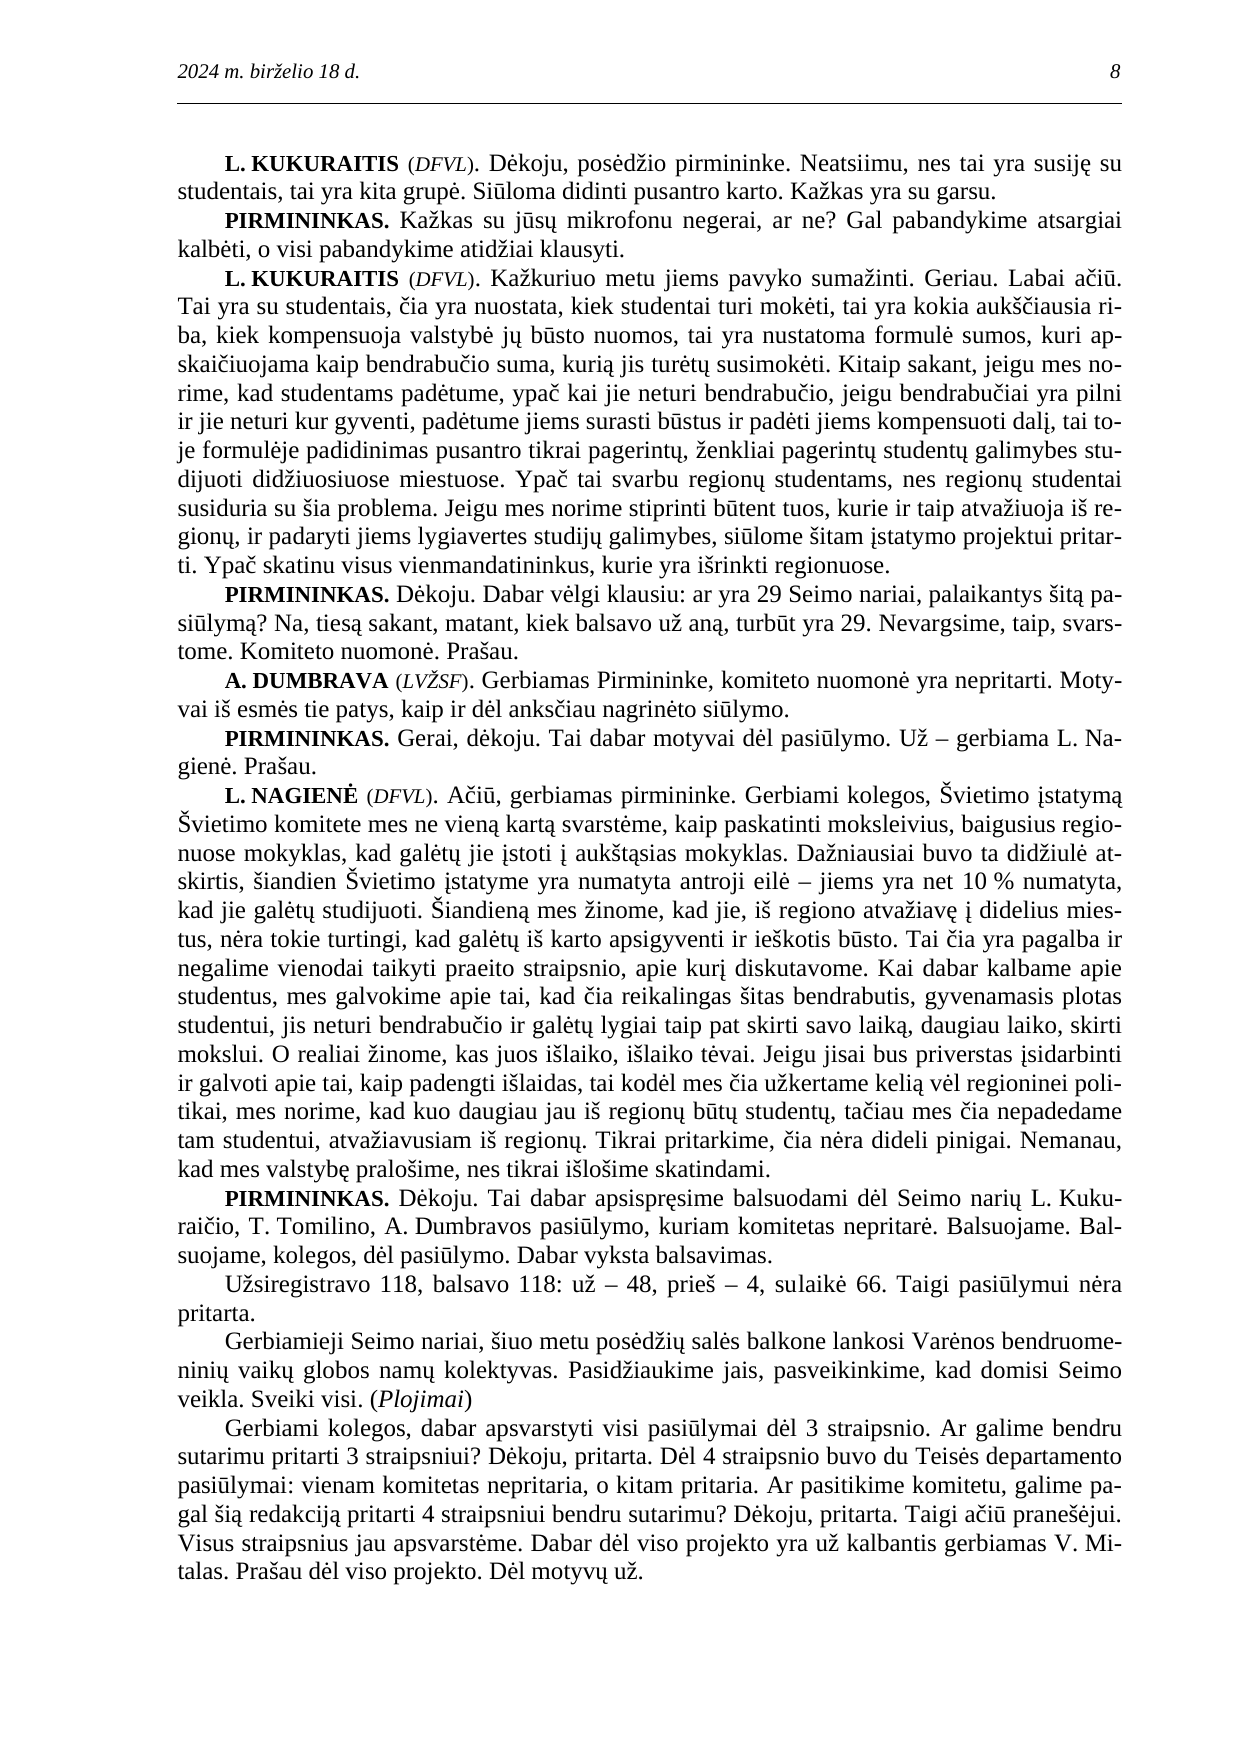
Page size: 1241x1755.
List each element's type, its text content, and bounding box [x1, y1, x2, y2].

text L. NAGIENĖ (DFVL). Ačiū, ger­bia­mas pir­mi­nin­ke. Ger­bia­mi ko­le­gos, Švie­ti­mo įsta­ty­mą Švie­ti­mo ko­mi­te­te mes ne vie­ną kar­tą svars­tė­me, kaip pa­ska­tin­ti moks­lei­vius, bai­gu­sius re­gio­nuo­se mo­kyk­las, kad ga­lė­tų jie įsto­ti į aukš­tą­sias mo­kyk­las. Daž­niau­siai bu­vo ta di­džiu­lė at­skir­tis, šian­dien Švie­ti­mo įsta­ty­me yra nu­ma­ty­ta ant­ro­ji ei­lė – jiems yra net 10 % nu­ma­ty­ta, kad jie ga­lė­tų stu­di­juo­ti. Šian­die­ną mes ži­no­me, kad jie, iš re­gio­no at­va­žia­vę į di­de­lius mies­tus, nė­ra to­kie tur­tin­gi, kad ga­lė­tų iš kar­to ap­si­gy­ven­ti ir ieš­ko­tis būs­to. Tai čia yra pa­gal­ba ir ne­ga­li­me vie­no­dai tai­ky­ti pra­ei­to straips­nio, apie ku­rį dis­ku­ta­vo­me. Kai da­bar kal­ba­me apie stu­den­tus, mes gal­vo­ki­me apie tai, kad čia rei­ka­lin­gas ši­tas ben­dra­bu­tis, gy­ve­na­ma­sis plo­tas stu­den­tui, jis ne­tu­ri ben­dra­bu­čio ir ga­lė­tų ly­giai taip pat skir­ti sa­vo lai­ką, dau­giau lai­ko, skir­ti moks­lui. O re­a­liai ži­no­me, kas juos iš­lai­ko, iš­lai­ko tė­vai. Jei­gu ji­sai bus pri­vers­tas įsi­dar­bin­ti ir gal­vo­ti apie tai, kaip pa­deng­ti iš­lai­das, tai ko­dėl mes čia už­ker­ta­me ke­lią vėl re­gio­ni­nei po­li­ti­kai, mes no­ri­me, kad kuo dau­giau jau iš re­gio­nų bū­tų stu­den­tų, ta­čiau mes čia ne­pa­de­da­me tam stu­den­tui, at­va­žia­vu­siam iš re­gio­nų. Tik­rai pri­tar­ki­me, čia nė­ra di­de­li pi­ni­gai. Ne­ma­nau, kad mes vals­ty­bę pra­lo­ši­me, nes tik­rai iš­lo­ši­me ska­tin­da­mi. [177, 780, 1122, 1183]
text PIRMININKAS. Kaž­kas su jū­sų mik­ro­fo­nu ne­ge­rai, ar ne? Gal pa­ban­dy­ki­me at­sar­giai kal­bė­ti, o vi­si pa­ban­dy­ki­me ati­džiai klau­sy­ti. [177, 205, 1122, 263]
text Ger­bia­mie­ji Sei­mo na­riai, šiuo me­tu po­sė­džių sa­lės bal­ko­ne lan­ko­si Va­rė­nos ben­druo­me­ni­nių vai­kų glo­bos na­mų ko­lek­ty­vas. Pa­si­džiau­ki­me jais, pa­svei­kin­ki­me, kad do­mi­si Sei­mo veik­la. Svei­ki vi­si. (Plo­ji­mai) [177, 1326, 1122, 1413]
text PIRMININKAS. Dė­ko­ju. Da­bar vėl­gi klau­siu: ar yra 29 Sei­mo na­riai, pa­lai­kan­tys ši­tą pa­siū­ly­mą? Na, tie­są sa­kant, ma­tant, kiek bal­sa­vo už aną, tur­būt yra 29. Ne­varg­si­me, taip, svars­to­me. Ko­mi­te­to nuo­mo­nė. Pra­šau. [177, 579, 1122, 665]
text L. KUKURAITIS (DFVL). Dė­ko­ju, po­sė­džio pir­mi­nin­ke. Ne­at­si­i­mu, nes tai yra su­si­ję su stu­den­tais, tai yra ki­ta gru­pė. Siū­lo­ma di­din­ti pus­an­tro kar­to. Kaž­kas yra su gar­su. [177, 148, 1122, 205]
text L. KUKURAITIS (DFVL). Kaž­ku­riuo me­tu jiems pa­vy­ko su­ma­žin­ti. Ge­riau. La­bai ačiū. Tai yra su stu­den­tais, čia yra nuo­sta­ta, kiek stu­den­tai tu­ri mo­kė­ti, tai yra ko­kia aukš­čiau­sia ri­ba, kiek kom­pen­suo­ja vals­ty­bė jų būs­to nuo­mos, tai yra nu­sta­to­ma for­mu­lė su­mos, ku­ri ap­skai­čiuo­ja­ma kaip ben­dra­bu­čio su­ma, ku­rią jis tu­rė­tų su­si­mo­kė­ti. Ki­taip sa­kant, jei­gu mes no­ri­me, kad stu­den­tams pa­dė­tu­me, ypač kai jie ne­tu­ri ben­dra­bu­čio, jei­gu ben­dra­bu­čiai yra pil­ni ir jie ne­tu­ri kur gy­ven­ti, pa­dė­tu­me jiems su­ras­ti būs­tus ir pa­dė­ti jiems kom­pen­suo­ti da­lį, tai to­je for­mu­lė­je pa­di­di­ni­mas pus­an­tro tik­rai pa­ge­rin­tų, žen­kliai pa­ge­rin­tų stu­den­tų ga­li­my­bes stu­di­juo­ti di­džiuo­siuo­se mies­tuo­se. Ypač tai svar­bu re­gio­nų stu­den­tams, nes re­gio­nų stu­den­tai su­si­du­ria su šia pro­ble­ma. Jei­gu mes no­ri­me stip­rin­ti bū­tent tuos, ku­rie ir taip at­va­žiuo­ja iš re­gio­nų, ir pa­da­ry­ti jiems ly­gia­ver­tes stu­di­jų ga­li­my­bes, siū­lo­me ši­tam įsta­ty­mo pro­jek­tui pri­tar­ti. Ypač ska­ti­nu vi­sus vien­man­da­ti­nin­kus, ku­rie yra iš­rink­ti re­gio­nuo­se. [177, 263, 1122, 579]
text Už­si­re­gist­ra­vo 118, bal­sa­vo 118: už – 48, prieš – 4, su­lai­kė 66. Tai­gi pa­siū­ly­mui nė­ra pritar­ta. [177, 1269, 1122, 1326]
text PIRMININKAS. Dė­ko­ju. Tai da­bar ap­si­sprę­si­me bal­suo­da­mi dėl Sei­mo na­rių L. Ku­ku­rai­čio, T. To­mi­li­no, A. Dumb­ra­vos pa­siū­ly­mo, ku­riam ko­mi­te­tas ne­pri­ta­rė. Bal­suo­ja­me. Bal­suo­ja­me, ko­le­gos, dėl pa­siū­ly­mo. Da­bar vyks­ta bal­sa­vi­mas. [177, 1183, 1122, 1269]
text PIRMININKAS. Ge­rai, dė­ko­ju. Tai da­bar mo­ty­vai dėl pa­siū­ly­mo. Už – ger­bia­ma L. Na­gie­nė. Pra­šau. [177, 723, 1122, 780]
text A. DUMBRAVA (LVŽSF). Ger­bia­mas Pir­mi­nin­ke, ko­mi­te­to nuo­mo­nė yra ne­pri­tar­ti. Mo­ty­vai iš es­mės tie pa­tys, kaip ir dėl anks­čiau nag­ri­nė­to siū­ly­mo. [177, 665, 1122, 723]
text Ger­bia­mi ko­le­gos, da­bar ap­svars­ty­ti vi­si pa­siū­ly­mai dėl 3 straips­nio. Ar ga­li­me ben­dru su­ta­ri­mu pri­tar­ti 3 straips­niui? Dė­ko­ju, pri­tar­ta. Dėl 4 straips­nio bu­vo du Tei­sės de­par­ta­men­to pa­siū­ly­mai: vie­nam ko­mi­te­tas ne­pri­ta­ria, o ki­tam pri­ta­ria. Ar pa­si­ti­ki­me ko­mi­te­tu, ga­li­me pa­gal šią re­dak­ci­ją pri­tar­ti 4 straips­niui ben­dru su­ta­ri­mu? Dė­ko­ju, pri­tar­ta. Tai­gi ačiū pra­ne­šė­jui. Vi­sus straips­nius jau ap­svars­tė­me. Da­bar dėl vi­so pro­jek­to yra už kal­ban­tis ger­bia­mas V. Mi­ta­las. Pra­šau dėl vi­so pro­jek­to. Dėl mo­ty­vų už. [177, 1413, 1122, 1585]
